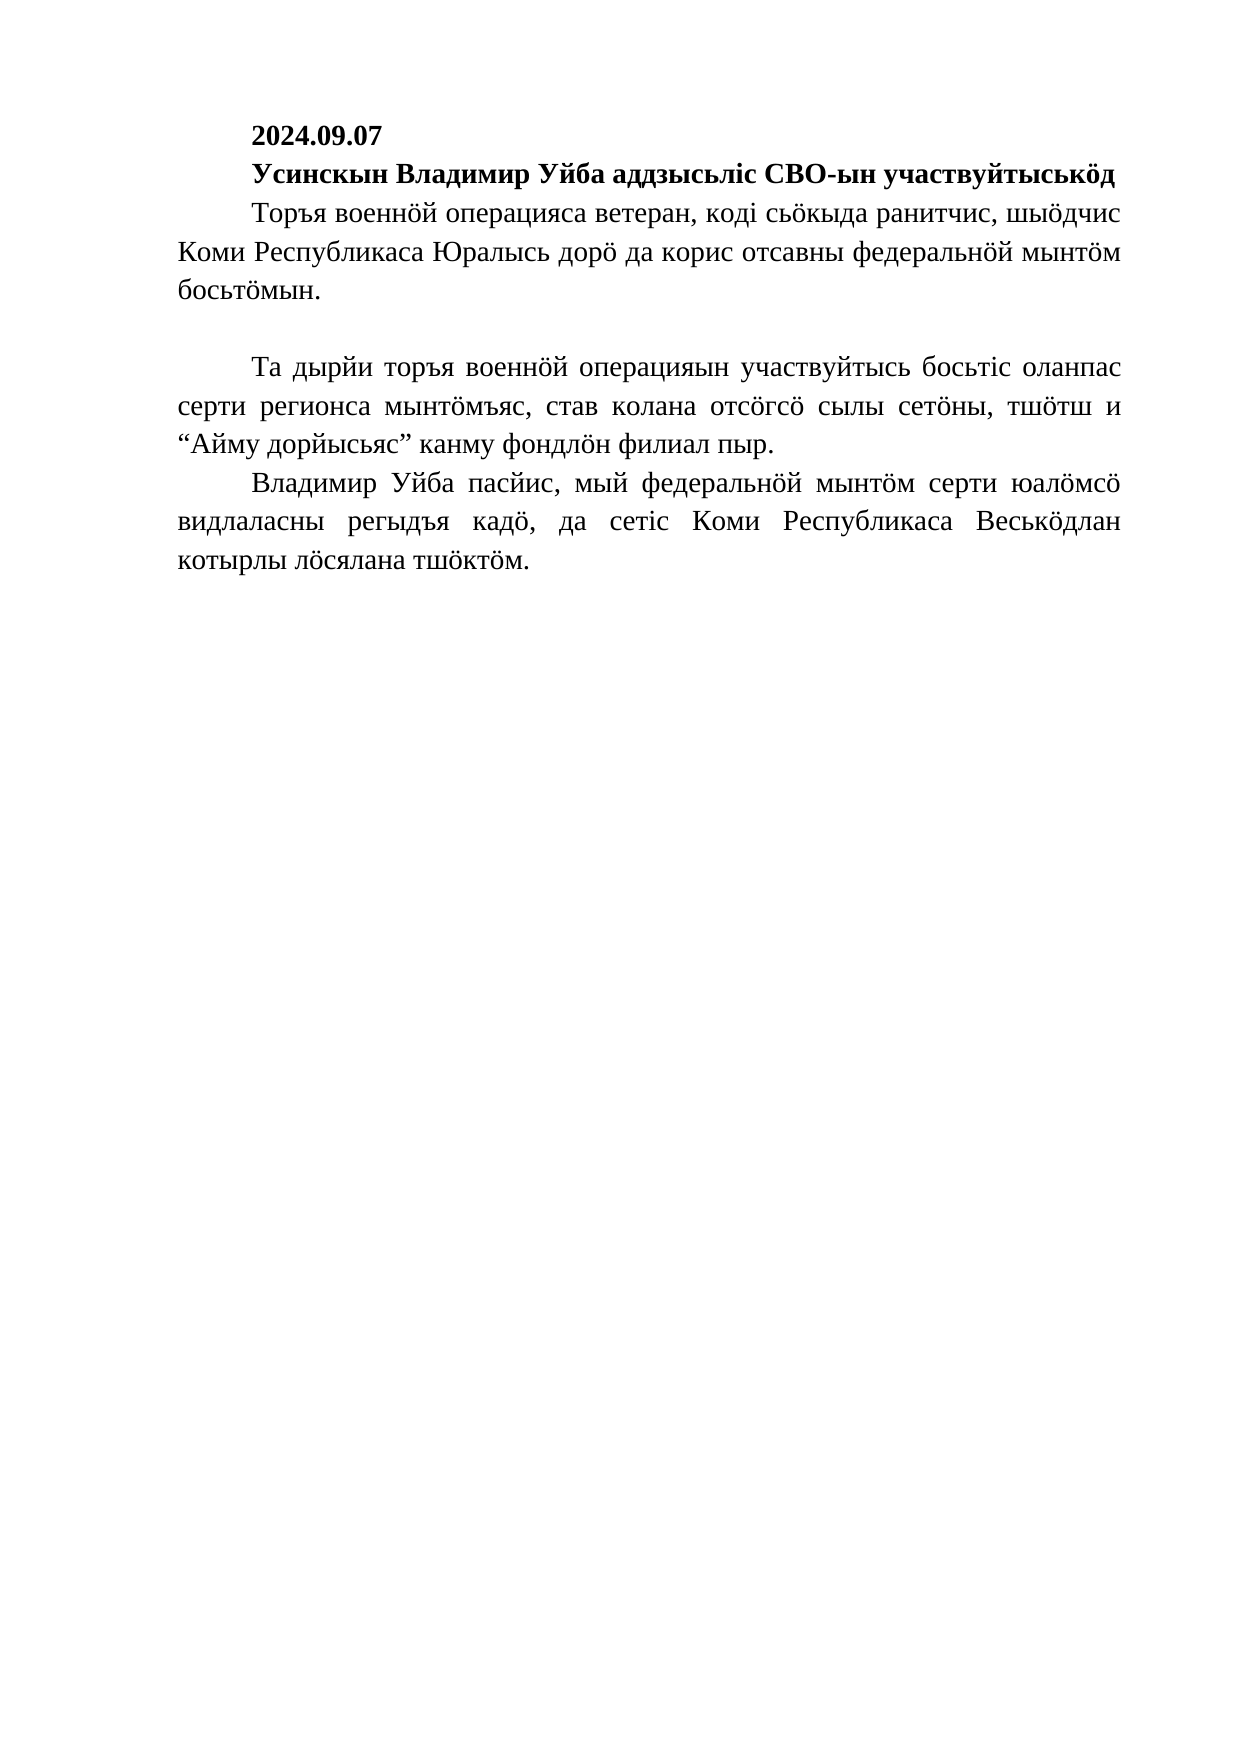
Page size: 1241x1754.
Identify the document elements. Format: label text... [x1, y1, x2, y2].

text Та дырйи торъя военнӧй операцияын участвуйтысь босьтіс оланпас серти регионса мынтӧмъяс, став колана отсӧгсӧ сылы сетӧны, тшӧтш и “Айму дорйысьяс” канму фондлӧн филиал пыр. [177, 349, 1122, 460]
text Торъя военнӧй операцияса ветеран, коді сьӧкыда ранитчис, шыӧдчис Коми Республикаса Юралысь дорӧ да корис отсавны федеральнӧй мынтӧм босьтӧмын. [177, 195, 1122, 306]
text 2024.09.07 [177, 118, 1122, 152]
text Владимир Уйба пасйис, мый федеральнӧй мынтӧм серти юалӧмсӧ видлаласны регыдъя кадӧ, да сетіс Коми Республикаса Веськӧдлан котырлы лӧсялана тшӧктӧм. [177, 465, 1122, 576]
text Усинскын Владимир Уйба аддзысьліс СВО-ын участвуйтыськӧд [177, 157, 1122, 190]
